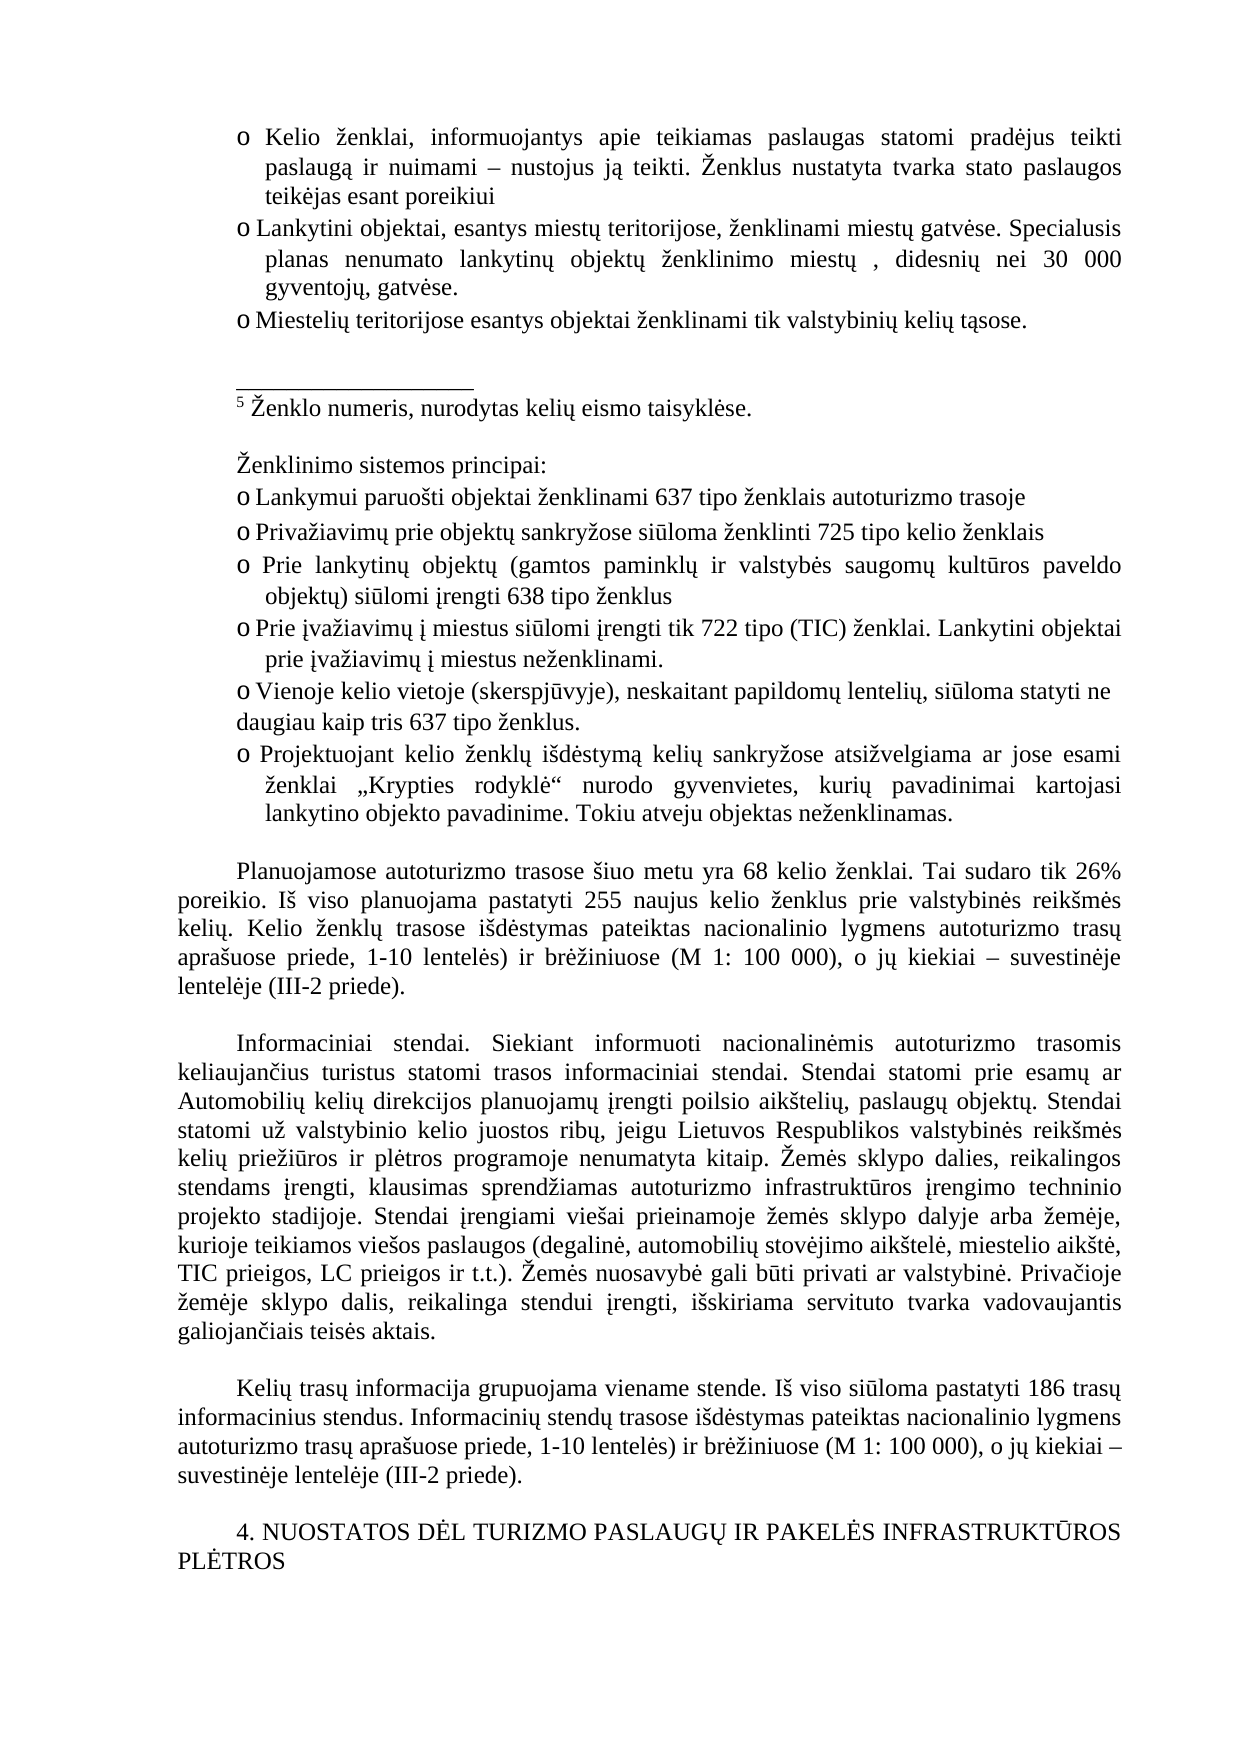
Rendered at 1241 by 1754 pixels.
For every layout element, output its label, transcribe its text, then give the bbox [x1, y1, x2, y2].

text o Lankymui paruošti objektai ženklinami 637 tipo ženklais autoturizmo trasoje [236, 479, 1122, 513]
text 5 Ženklo numeris, nurodytas kelių eismo taisyklėse. [177, 393, 1122, 422]
text Ženklinimo sistemos principai: [177, 450, 1122, 479]
text o Miestelių teritorijose esantys objektai ženklinami tik valstybinių kelių tąsose. [236, 301, 1122, 335]
text 4. NUOSTATOS DĖL TURIZMO PASLAUGŲ IR PAKELĖS INFRASTRUKTŪROS PLĖTROS [177, 1517, 1122, 1575]
text o Lankytini objektai, esantys miestų teritorijose, ženklinami miestų gatvėse. Specialusis planas nenumato lankytinų objektų ženklinimo miestų , didesnių nei 30 000 gyventojų, gatvėse. [236, 210, 1122, 301]
text o Prie lankytinų objektų (gamtos paminklų ir valstybės saugomų kultūros paveldo objektų) siūlomi įrengti 638 tipo ženklus [236, 547, 1122, 610]
text daugiau kaip tris 637 tipo ženklus. [236, 707, 1122, 736]
text o Vienoje kelio vietoje (skerspjūvyje), neskaitant papildomų lentelių, siūloma statyti ne [236, 673, 1122, 707]
text o Privažiavimų prie objektų sankryžose siūloma ženklinti 725 tipo kelio ženklais [236, 513, 1122, 547]
text Planuojamose autoturizmo trasose šiuo metu yra 68 kelio ženklai. Tai sudaro tik 26% poreikio. Iš viso planuojama pastatyti 255 naujus kelio ženklus prie valstybinės reikšmės kelių. Kelio ženklų trasose išdėstymas pateiktas nacionalinio lygmens autoturizmo trasų aprašuose priede, 1-10 lentelės) ir brėžiniuose (M 1: 100 000), o jų kiekiai – suvestinėje lentelėje (III-2 priede). [177, 856, 1122, 1000]
text o Projektuojant kelio ženklų išdėstymą kelių sankryžose atsižvelgiama ar jose esami ženklai „Krypties rodyklė“ nurodo gyvenvietes, kurių pavadinimai kartojasi lankytino objekto pavadinime. Tokiu atveju objektas neženklinamas. [236, 736, 1122, 827]
text Informaciniai stendai. Siekiant informuoti nacionalinėmis autoturizmo trasomis keliaujančius turistus statomi trasos informaciniai stendai. Stendai statomi prie esamų ar Automobilių kelių direkcijos planuojamų įrengti poilsio aikštelių, paslaugų objektų. Stendai statomi už valstybinio kelio juostos ribų, jeigu Lietuvos Respublikos valstybinės reikšmės kelių priežiūros ir plėtros programoje nenumatyta kitaip. Žemės sklypo dalies, reikalingos stendams įrengti, klausimas sprendžiamas autoturizmo infrastruktūros įrengimo techninio projekto stadijoje. Stendai įrengiami viešai prieinamoje žemės sklypo dalyje arba žemėje, kurioje teikiamos viešos paslaugos (degalinė, automobilių stovėjimo aikštelė, miestelio aikštė, TIC prieigos, LC prieigos ir t.t.). Žemės nuosavybė gali būti privati ar valstybinė. Privačioje žemėje sklypo dalis, reikalinga stendui įrengti, išskiriama servituto tvarka vadovaujantis galiojančiais teisės aktais. [177, 1028, 1122, 1345]
text Kelių trasų informacija grupuojama viename stende. Iš viso siūloma pastatyti 186 trasų informacinius stendus. Informacinių stendų trasose išdėstymas pateiktas nacionalinio lygmens autoturizmo trasų aprašuose priede, 1-10 lentelės) ir brėžiniuose (M 1: 100 000), o jų kiekiai – suvestinėje lentelėje (III-2 priede). [177, 1373, 1122, 1488]
text ___________________ [177, 364, 1122, 393]
text o Kelio ženklai, informuojantys apie teikiamas paslaugas statomi pradėjus teikti paslaugą ir nuimami – nustojus ją teikti. Ženklus nustatyta tvarka stato paslaugos teikėjas esant poreikiui [236, 118, 1122, 210]
text o Prie įvažiavimų į miestus siūlomi įrengti tik 722 tipo (TIC) ženklai. Lankytini objektai prie įvažiavimų į miestus neženklinami. [236, 610, 1122, 673]
